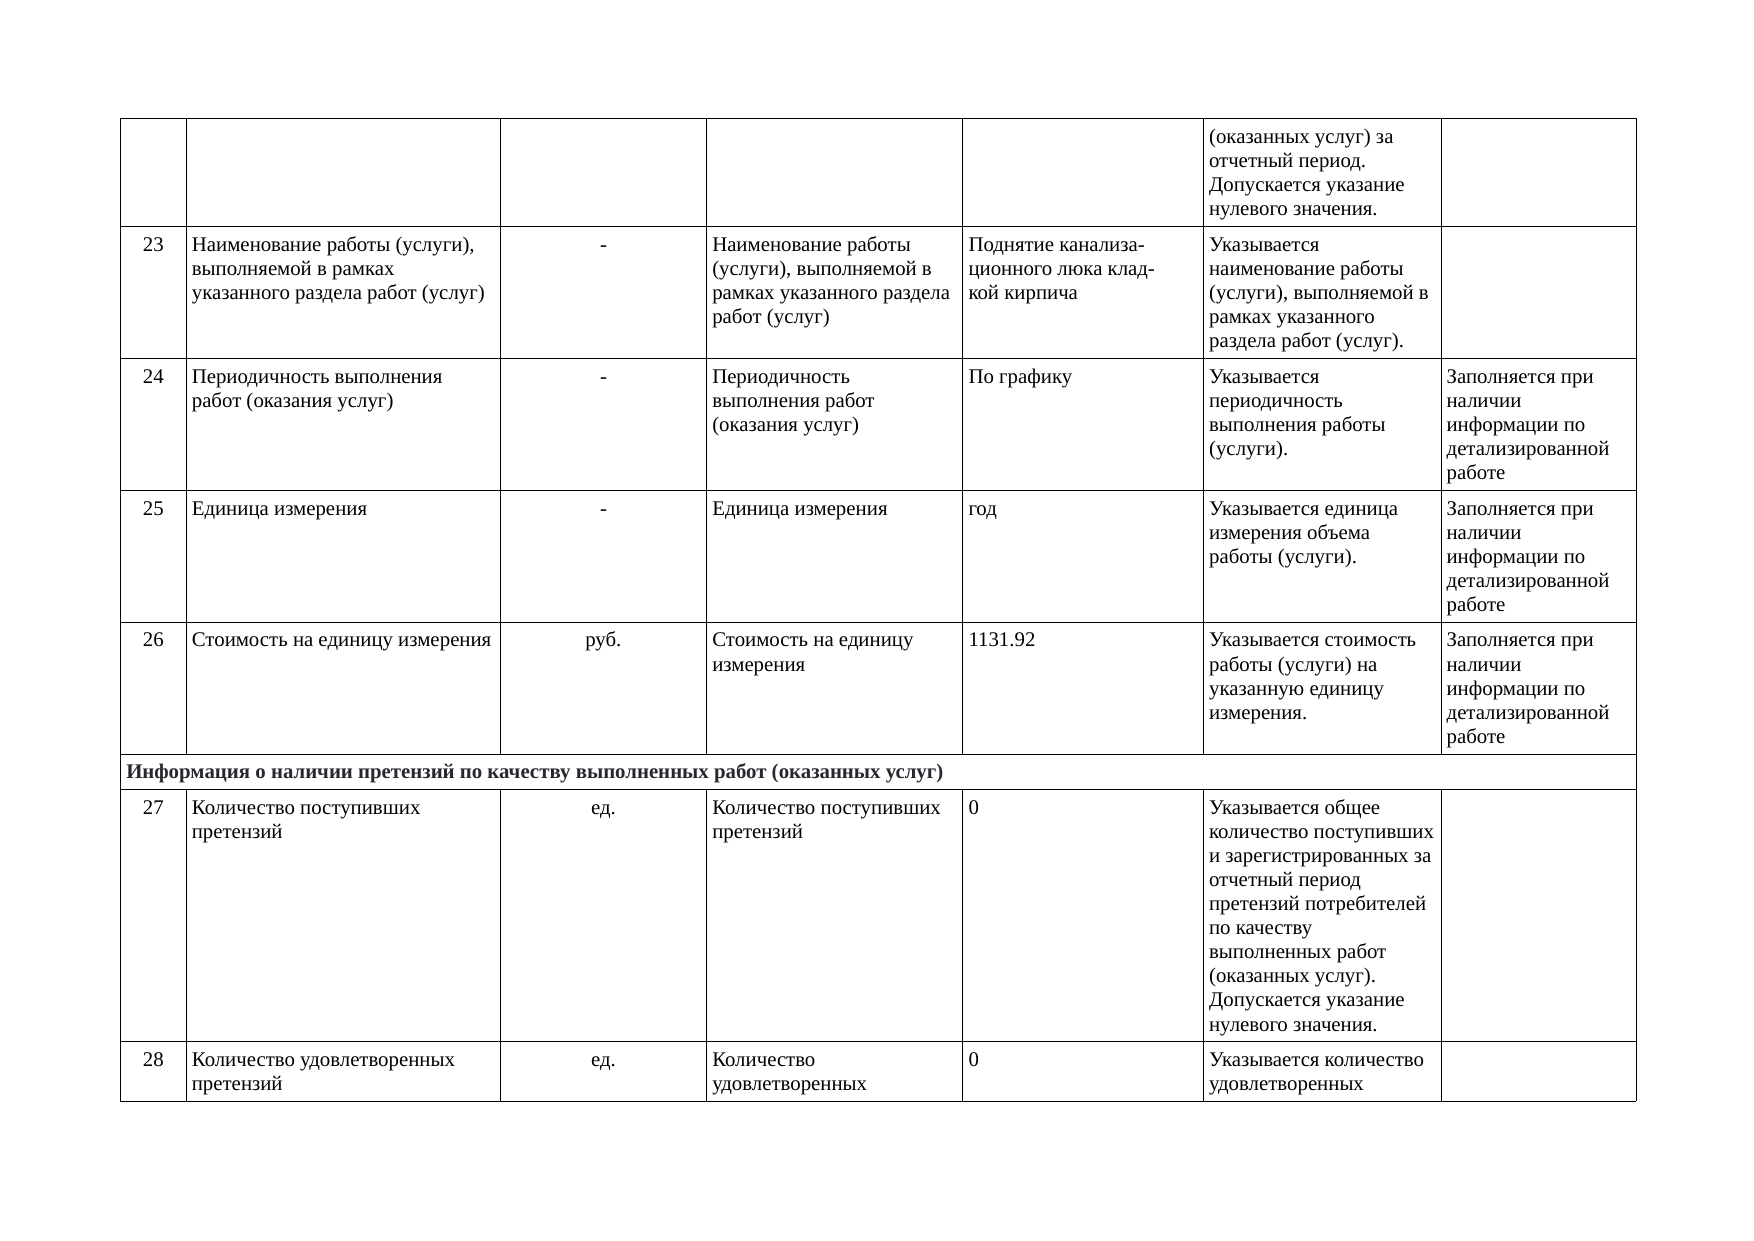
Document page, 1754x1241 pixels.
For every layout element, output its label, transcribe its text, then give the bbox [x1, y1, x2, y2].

table_cell [121, 119, 186, 226]
table_cell [1442, 119, 1636, 226]
table_cell Указывается общее количество поступивших и зарегистрированных за отчетный период претензий потребителей по качеству выполненных работ (оказанных услуг). Допускается указание нулевого значения. [1204, 790, 1441, 1041]
table_cell Указывается количество удовлетворенных [1204, 1042, 1441, 1101]
table_cell ед. [501, 790, 706, 1041]
table_cell - [501, 227, 706, 358]
table_cell 28 [121, 1042, 186, 1101]
table_cell Заполняется при наличии информации по детализированной работе [1442, 491, 1636, 622]
table_cell год [963, 491, 1203, 622]
table_cell 27 [121, 790, 186, 1041]
table_cell [1442, 790, 1636, 1041]
table_cell Информация о наличии претензий по качеству выполненных работ (оказанных услуг) [121, 755, 1636, 789]
table_cell Поднятие канализа- ционного люка клад- кой кирпича [963, 227, 1203, 358]
table_cell Периодичность выполнения работ (оказания услуг) [707, 359, 962, 490]
table_cell Наименование работы (услуги), выполняемой в рамках указанного раздела работ (услуг) [187, 227, 500, 358]
table_cell Наименование работы (услуги), выполняемой в рамках указанного раздела работ (услуг) [707, 227, 962, 358]
table_cell 25 [121, 491, 186, 622]
table_cell Заполняется при наличии информации по детализированной работе [1442, 623, 1636, 753]
table_cell Стоимость на единицу измерения [187, 623, 500, 753]
table_cell - [501, 491, 706, 622]
table_cell руб. [501, 623, 706, 753]
table_cell Количество удовлетворенных [707, 1042, 962, 1101]
table_cell 0 [963, 1042, 1203, 1101]
table_cell [1442, 227, 1636, 358]
table_cell Периодичность выполнения работ (оказания услуг) [187, 359, 500, 490]
table_cell Стоимость на единицу измерения [707, 623, 962, 753]
table_cell 26 [121, 623, 186, 753]
table_cell [1442, 1042, 1636, 1101]
table_cell [963, 119, 1203, 226]
table_cell ед. [501, 1042, 706, 1101]
table_cell По графику [963, 359, 1203, 490]
table_cell Единица измерения [187, 491, 500, 622]
table_cell Количество поступивших претензий [187, 790, 500, 1041]
table_cell Указывается наименование работы (услуги), выполняемой в рамках указанного раздела работ (услуг). [1204, 227, 1441, 358]
table_cell - [501, 359, 706, 490]
table_cell 0 [963, 790, 1203, 1041]
table_cell [187, 119, 500, 226]
table_cell Заполняется при наличии информации по детализированной работе [1442, 359, 1636, 490]
table_cell Единица измерения [707, 491, 962, 622]
table_cell 24 [121, 359, 186, 490]
table_cell Указывается стоимость работы (услуги) на указанную единицу измерения. [1204, 623, 1441, 753]
table_cell (оказанных услуг) за отчетный период. Допускается указание нулевого значения. [1204, 119, 1441, 226]
table_cell Количество удовлетворенных претензий [187, 1042, 500, 1101]
table_cell Указывается периодичность выполнения работы (услуги). [1204, 359, 1441, 490]
table_cell 1131,92 [963, 623, 1203, 753]
table_cell [707, 119, 962, 226]
table_cell Количество поступивших претензий [707, 790, 962, 1041]
table_cell [501, 119, 706, 226]
table_cell 23 [121, 227, 186, 358]
table_cell Указывается единица измерения объема работы (услуги). [1204, 491, 1441, 622]
